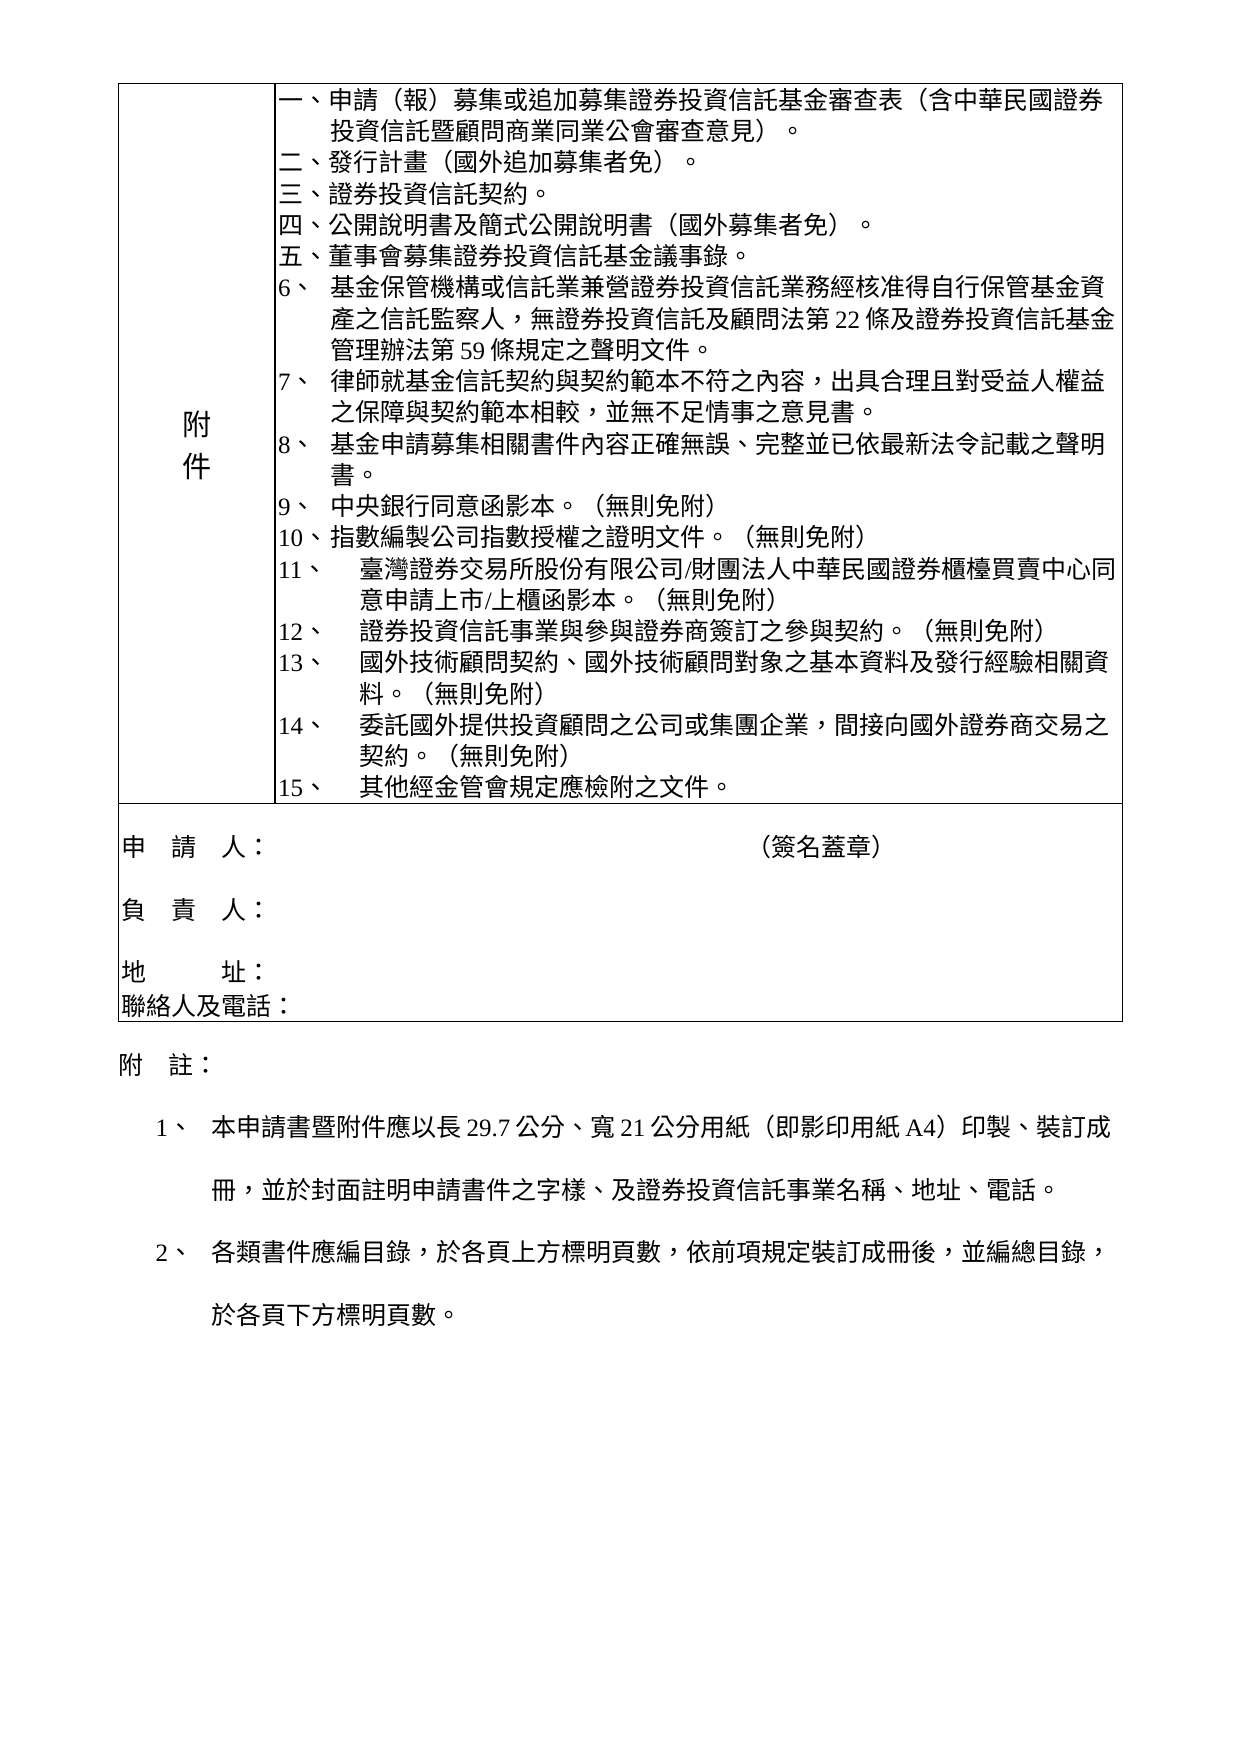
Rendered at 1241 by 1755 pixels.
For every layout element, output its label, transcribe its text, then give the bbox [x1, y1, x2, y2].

table_cell 附 件 [119, 84, 274, 803]
list 本申請書暨附件應以長29.7公分、寬21公分用紙（即影印用紙A4）印製、裝訂成冊，並於封面註明申請書件之字樣、及證券投資信託事業名稱、地址、電話。 [155, 1084, 1122, 1209]
table_cell 申 請 人： （簽名蓋章） 負 責 人： 地 址： 聯絡人及電話： [119, 804, 1122, 1021]
table_cell 一、申請（報）募集或追加募集證券投資信託基金審查表（含中華民國證券投資信託暨顧問商業同業公會審查意見）。 二、發行計畫（國外追加募集者免）。 三、證券投資信託契約。 四、公開說明書及簡式公開說明書（國外募集者免）。 五、董事會募集證券投資信託基金議事錄。 基金保管機構或信託業兼營證券投資信託業務經核准得自行保管基金資產之信託監察人，無證券投資信託及顧問法第22條及證券投資信託基金管理辦法第59條規定之聲明文件。 律師就基金信託契約與契約範本不符之內容，出具合理且對受益人權益之保障與契約範本相較，並無不足情事之意見書。 基金申請募集相關書件內容正確無誤、完整並已依最新法令記載之聲明書。 中央銀行同意函影本。（無則免附） 指數編製公司指數授權之證明文件。（無則免附） 臺灣證券交易所股份有限公司/財團法人中華民國證券櫃檯買賣中心同意申請上市/上櫃函影本。（無則免附） 證券投資信託事業與參與證券商簽訂之參與契約。（無則免附） 國外技術顧問契約、國外技術顧問對象之基本資料及發行經驗相關資料。（無則免附） 委託國外提供投資顧問之公司或集團企業，間接向國外證券商交易之契約。（無則免附） 其他經金管會規定應檢附之文件。 [276, 84, 1122, 803]
list 各類書件應編目錄，於各頁上方標明頁數，依前項規定裝訂成冊後，並編總目錄，於各頁下方標明頁數。 [155, 1209, 1122, 1334]
text 附 註： [118, 1022, 1122, 1084]
